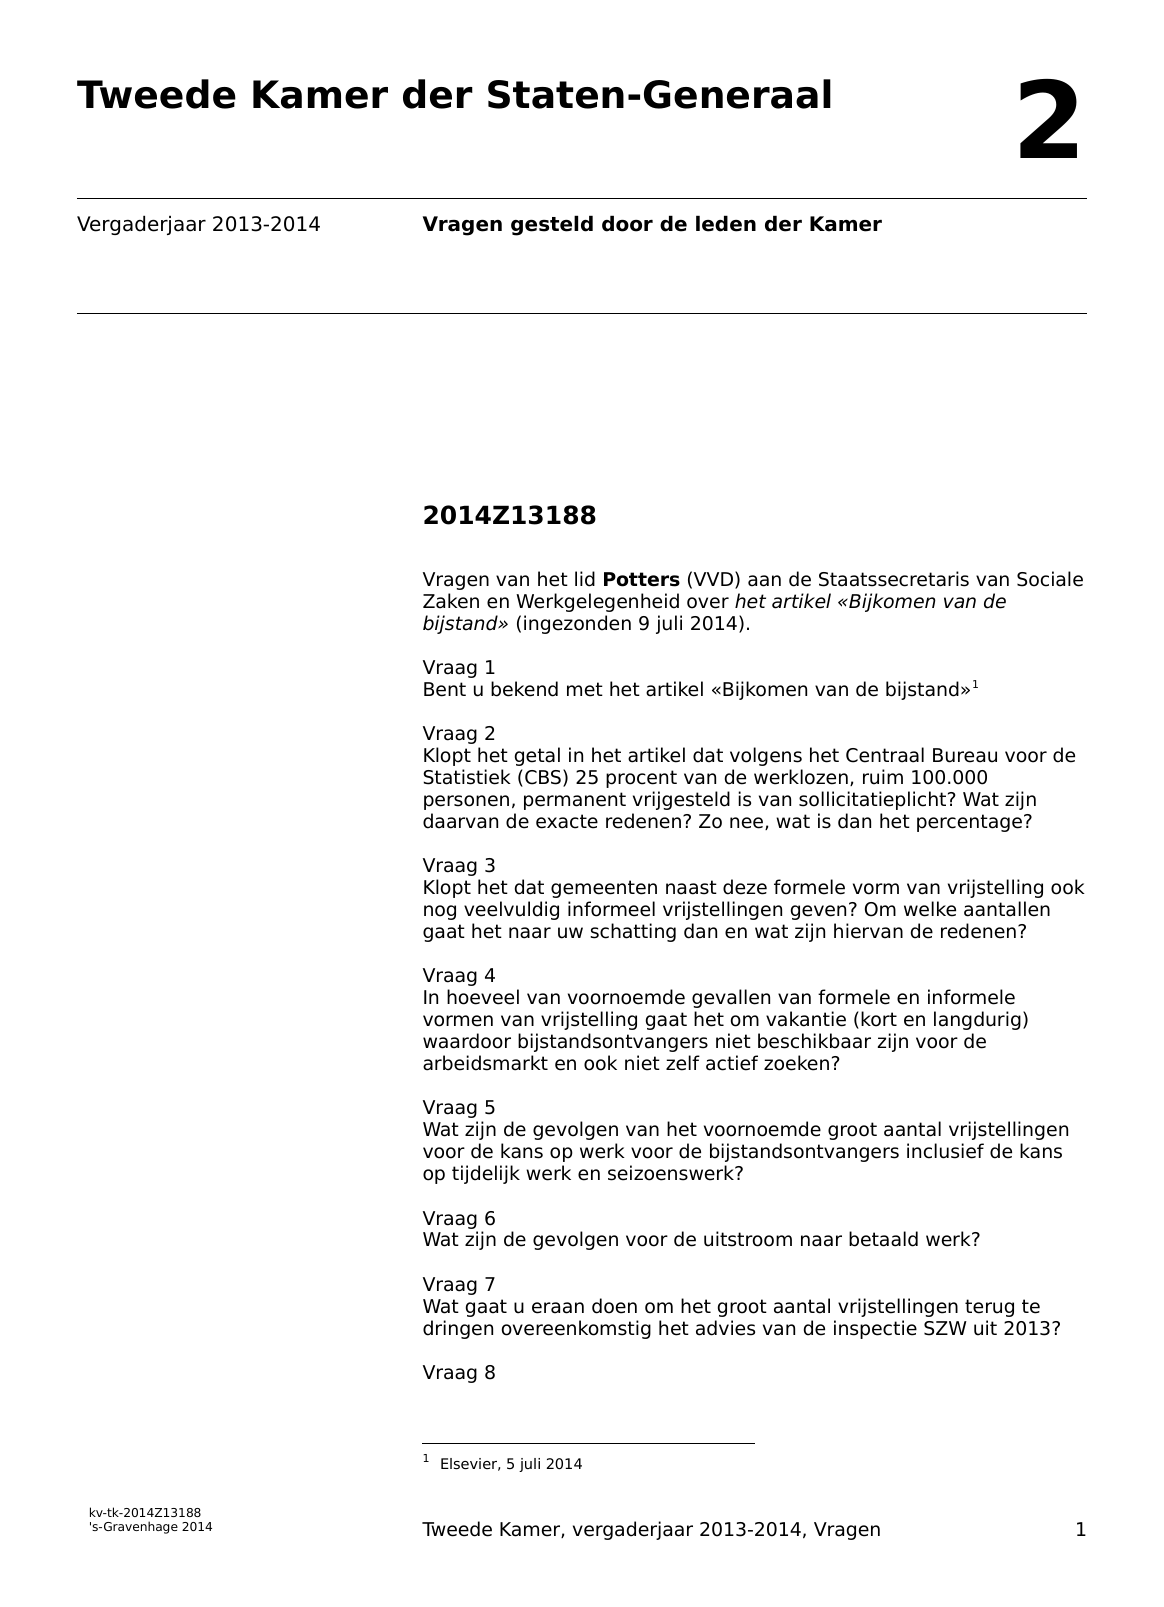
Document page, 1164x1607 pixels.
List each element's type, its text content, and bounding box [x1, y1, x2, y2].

text Bent u bekend met het artikel «Bijkomen van de bijstand» [422, 679, 1087, 701]
text Wat zijn de gevolgen van het voornoemde groot aantal vrijstellingen voor de kans op werk voor de bijstandsontvangers inclusief de kans op tijdelijk werk en seizoenswerk? [422, 1119, 1087, 1185]
text Vraag 7 [422, 1273, 1087, 1296]
text Vraag 8 [422, 1362, 1087, 1384]
text Vraag 1 [422, 657, 1087, 679]
text 's-Gravenhage 2014 [88, 1520, 323, 1534]
table_header Tweede Kamer der Staten-Generaal [77, 59, 886, 198]
table_header 2 [886, 59, 1087, 198]
text Wat gaat u eraan doen om het groot aantal vrijstellingen terug te dringen overeenkomstig het advies van de inspectie SZW uit 2013? [422, 1296, 1087, 1339]
text Vraag 5 [422, 1097, 1087, 1119]
table_cell Vergaderjaar 2013-2014 [77, 199, 422, 313]
text Vraag 6 [422, 1207, 1087, 1229]
text In hoeveel van voornoemde gevallen van formele en informele vormen van vrijstelling gaat het om vakantie (kort en langdurig) waardoor bijstandsontvangers niet beschikbaar zijn voor de arbeidsmarkt en ook niet zelf actief zoeken? [422, 987, 1087, 1075]
text Klopt het dat gemeenten naast deze formele vorm van vrijstelling ook nog veelvuldig informeel vrijstellingen geven? Om welke aantallen gaat het naar uw schatting dan en wat zijn hiervan de redenen? [422, 877, 1087, 943]
text Vraag 4 [422, 965, 1087, 987]
table_cell Vragen gesteld door de leden der Kamer [422, 199, 1087, 313]
text 2014Z13188 [422, 501, 1087, 531]
text Wat zijn de gevolgen voor de uitstroom naar betaald werk? [422, 1229, 1087, 1251]
text Vraag 3 [422, 855, 1087, 877]
text Elsevier, 5 juli 2014 [422, 1452, 1087, 1474]
text Klopt het getal in het artikel dat volgens het Centraal Bureau voor de Statistiek (CBS) 25 procent van de werklozen, ruim 100.000 personen, permanent vrijgesteld is van sollicitatieplicht? Wat zijn daarvan de exacte redenen? Zo nee, wat is dan het percentage? [422, 745, 1087, 833]
text Vraag 2 [422, 723, 1087, 745]
text Vragen van het lid Potters (VVD) aan de Staatssecretaris van Sociale Zaken en Werkgelegenheid over het artikel «Bijkomen van de bijstand» (ingezonden 9 juli 2014). [422, 569, 1087, 635]
text kv-tk-2014Z13188 [88, 1506, 323, 1520]
